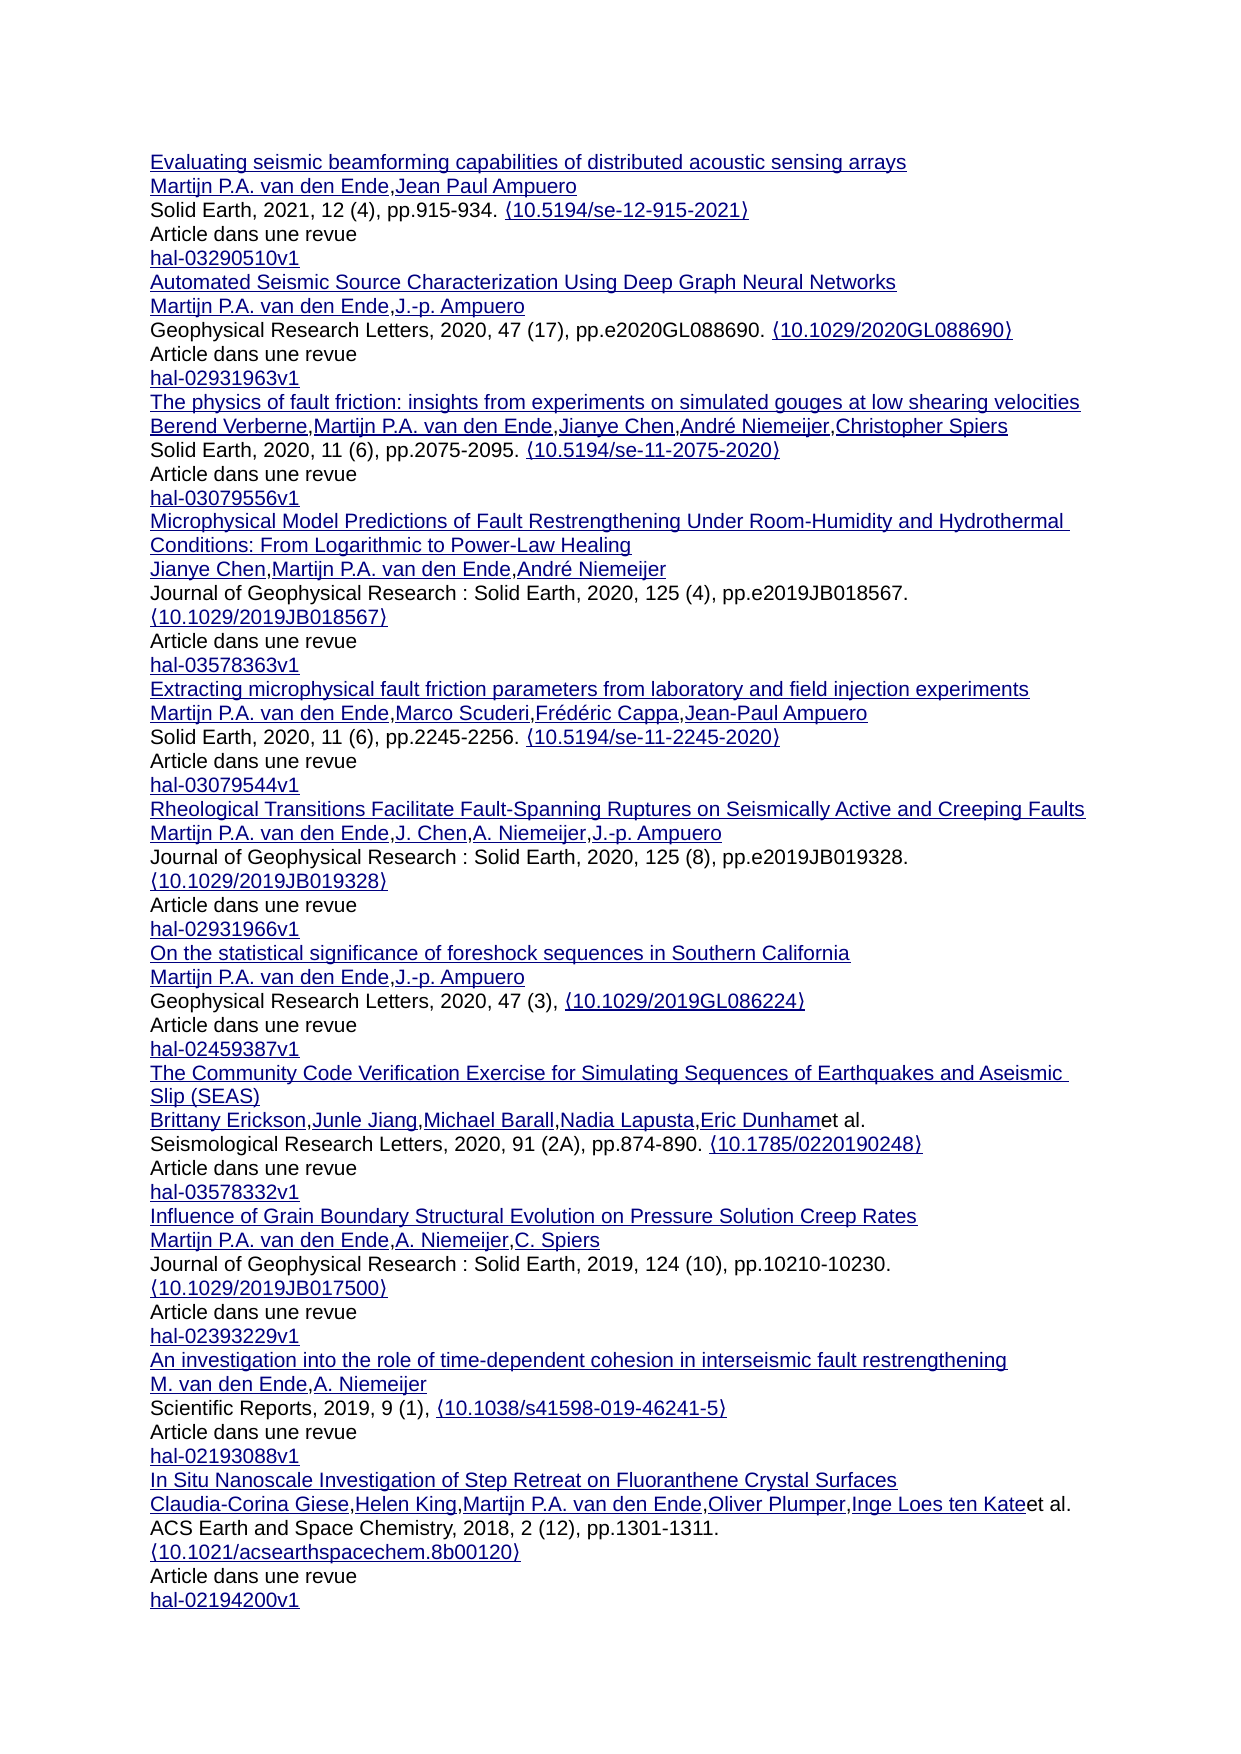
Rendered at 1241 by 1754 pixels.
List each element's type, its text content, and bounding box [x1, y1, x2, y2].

table_cell Automated Seismic Source Characterization Using Deep Graph Neural Networks Martijn P.A. van den Ende,J.‐p. Ampuero Geophysical Research Letters, 2020, 47 (17), pp.e2020GL088690. ⟨10.1029/2020GL088690⟩ Article dans une revue hal-02931963v1 [150, 270, 1090, 389]
table_cell An investigation into the role of time-dependent cohesion in interseismic fault restrengthening M. van den Ende,A. Niemeijer Scientific Reports, 2019, 9 (1), ⟨10.1038/s41598-019-46241-5⟩ Article dans une revue hal-02193088v1 [150, 1348, 1090, 1468]
table_cell Influence of Grain Boundary Structural Evolution on Pressure Solution Creep Rates Martijn P.A. van den Ende,A. Niemeijer,C. Spiers Journal of Geophysical Research : Solid Earth, 2019, 124 (10), pp.10210-10230. ⟨10.1029/2019JB017500⟩ Article dans une revue hal-02393229v1 [150, 1204, 1090, 1348]
table_cell On the statistical significance of foreshock sequences in Southern California Martijn P.A. van den Ende,J.‐p. Ampuero Geophysical Research Letters, 2020, 47 (3), ⟨10.1029/2019GL086224⟩ Article dans une revue hal-02459387v1 [150, 941, 1090, 1060]
table_cell The Community Code Verification Exercise for Simulating Sequences of Earthquakes and Aseismic Slip (SEAS) Brittany Erickson,Junle Jiang,Michael Barall,Nadia Lapusta,Eric Dunhamet al. Seismological Research Letters, 2020, 91 (2A), pp.874-890. ⟨10.1785/0220190248⟩ Article dans une revue hal-03578332v1 [150, 1060, 1090, 1204]
table_cell Evaluating seismic beamforming capabilities of distributed acoustic sensing arrays Martijn P.A. van den Ende,Jean Paul Ampuero Solid Earth, 2021, 12 (4), pp.915-934. ⟨10.5194/se-12-915-2021⟩ Article dans une revue hal-03290510v1 [150, 150, 1090, 270]
table_cell In Situ Nanoscale Investigation of Step Retreat on Fluoranthene Crystal Surfaces Claudia-Corina Giese,Helen King,Martijn P.A. van den Ende,Oliver Plumper,Inge Loes ten Kateet al. ACS Earth and Space Chemistry, 2018, 2 (12), pp.1301-1311. ⟨10.1021/acsearthspacechem.8b00120⟩ Article dans une revue hal-02194200v1 [150, 1468, 1090, 1611]
table_cell Extracting microphysical fault friction parameters from laboratory and field injection experiments Martijn P.A. van den Ende,Marco Scuderi,Frédéric Cappa,Jean-Paul Ampuero Solid Earth, 2020, 11 (6), pp.2245-2256. ⟨10.5194/se-11-2245-2020⟩ Article dans une revue hal-03079544v1 [150, 677, 1090, 797]
table_cell The physics of fault friction: insights from experiments on simulated gouges at low shearing velocities Berend Verberne,Martijn P.A. van den Ende,Jianye Chen,André Niemeijer,Christopher Spiers Solid Earth, 2020, 11 (6), pp.2075-2095. ⟨10.5194/se-11-2075-2020⟩ Article dans une revue hal-03079556v1 [150, 390, 1090, 509]
table_cell Rheological Transitions Facilitate Fault‐Spanning Ruptures on Seismically Active and Creeping Faults Martijn P.A. van den Ende,J. Chen,A. Niemeijer,J.‐p. Ampuero Journal of Geophysical Research : Solid Earth, 2020, 125 (8), pp.e2019JB019328. ⟨10.1029/2019JB019328⟩ Article dans une revue hal-02931966v1 [150, 797, 1090, 941]
table_cell Microphysical Model Predictions of Fault Restrengthening Under Room‐Humidity and Hydrothermal Conditions: From Logarithmic to Power‐Law Healing Jianye Chen,Martijn P.A. van den Ende,André Niemeijer Journal of Geophysical Research : Solid Earth, 2020, 125 (4), pp.e2019JB018567. ⟨10.1029/2019JB018567⟩ Article dans une revue hal-03578363v1 [150, 509, 1090, 677]
